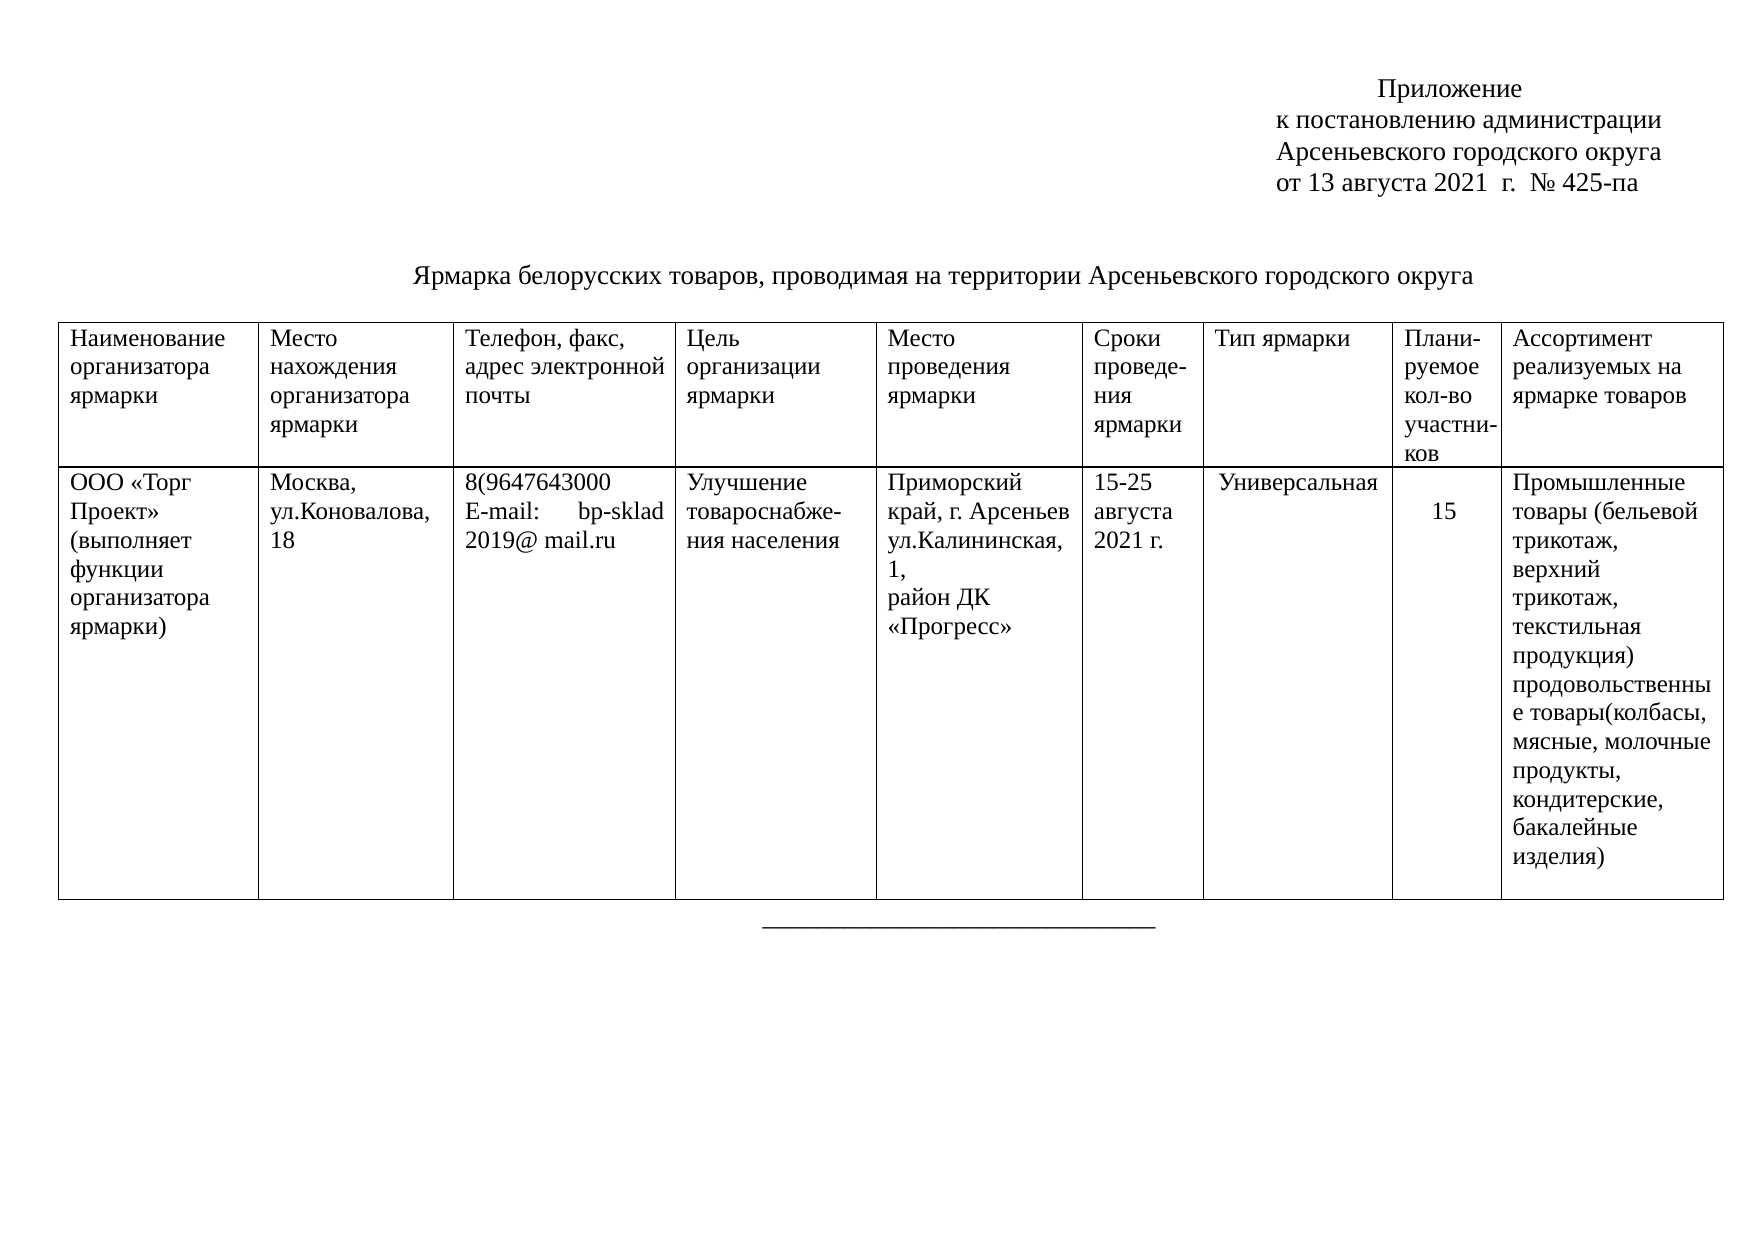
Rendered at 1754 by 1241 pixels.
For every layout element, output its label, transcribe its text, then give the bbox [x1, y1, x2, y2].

table_cell 15-25 августа 2021 г. [1083, 468, 1203, 899]
text Арсеньевского городского округа [148, 135, 1665, 166]
table_header Телефон, факс, адрес электронной почты [454, 323, 675, 466]
text _____________________________ [148, 900, 1665, 931]
table_header Ассортимент реализуемых на ярмарке товаров [1502, 323, 1723, 466]
table_cell 8(9647643000 E-mail: bр-sklad 2019@ mail.ru [454, 468, 675, 899]
table_header Цель организации ярмарки [676, 323, 876, 466]
table_header Тип ярмарки [1204, 323, 1392, 466]
table_cell ООО «Торг Проект» (выполняет функции организатора ярмарки) [59, 468, 258, 899]
text Приложение [148, 72, 1665, 104]
text к постановлению администрации [148, 104, 1665, 135]
text Ярмарка белорусских товаров, проводимая на территории Арсеньевского городского округа [148, 259, 1665, 291]
table_cell Улучшение товароснабже-ния населения [676, 468, 876, 899]
table_header Наименование организатора ярмарки [59, 323, 258, 466]
table_cell Промышленные товары (бельевой трикотаж, верхний трикотаж, текстильная продукция) продовольственные товары(колбасы, мясные, молочные продукты, кондитерские, бакалейные изделия) [1502, 468, 1723, 899]
table_header Место нахождения организатора ярмарки [259, 323, 453, 466]
table_header Сроки проведе-ния ярмарки [1083, 323, 1203, 466]
table_cell Приморский край, г. Арсеньев ул.Калининская,1, район ДК «Прогресс» [877, 468, 1082, 899]
table_header Место проведения ярмарки [877, 323, 1082, 466]
text от 13 августа 2021 г. № 425-па [148, 166, 1665, 197]
table_cell 15 [1393, 468, 1501, 899]
table_header Плани-руемое кол-во участни-ков [1393, 323, 1501, 466]
table_cell Универсальная [1204, 468, 1392, 899]
table_cell Москва, ул.Коновалова,18 [259, 468, 453, 899]
